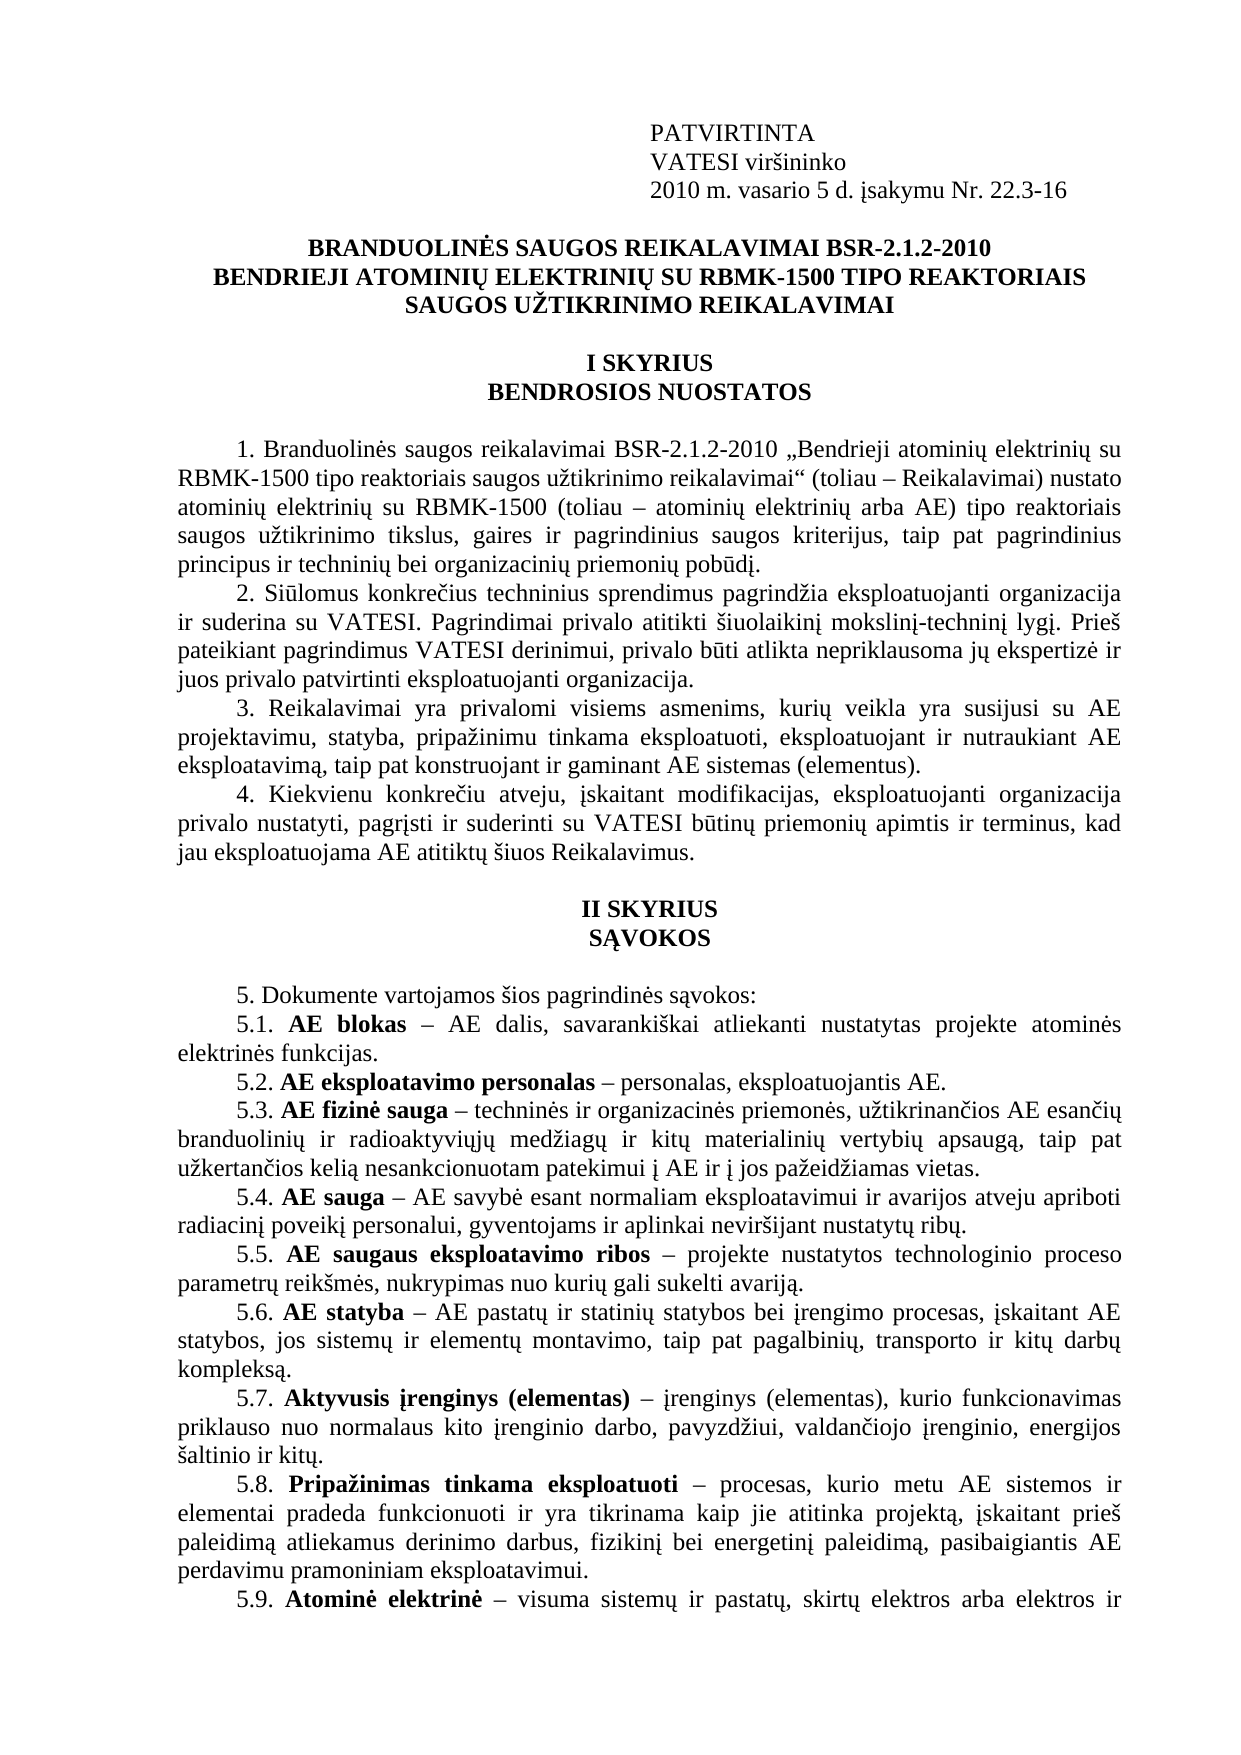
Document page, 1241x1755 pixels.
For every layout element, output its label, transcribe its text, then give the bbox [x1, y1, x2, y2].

text PATVIRTINTA [650, 118, 1122, 147]
text 5.6. AE statyba – AE pastatų ir statinių statybos bei įrengimo procesas, įskaitant AE statybos, jos sistemų ir elementų montavimo, taip pat pagalbinių, transporto ir kitų darbų kompleksą. [177, 1297, 1122, 1383]
text 5.4. AE sauga – AE savybė esant normaliam eksploatavimui ir avarijos atveju apriboti radiacinį poveikį personalui, gyventojams ir aplinkai neviršijant nustatytų ribų. [177, 1182, 1122, 1239]
text 5.7. Aktyvusis įrenginys (elementas) – įrenginys (elementas), kurio funkcionavimas priklauso nuo normalaus kito įrenginio darbo, pavyzdžiui, valdančiojo įrenginio, energijos šaltinio ir kitų. [177, 1383, 1122, 1469]
text 2. Siūlomus konkrečius techninius sprendimus pagrindžia eksploatuojanti organizacija ir suderina su VATESI. Pagrindimai privalo atitikti šiuolaikinį mokslinį-techninį lygį. Prieš pateikiant pagrindimus VATESI derinimui, privalo būti atlikta nepriklausoma jų ekspertizė ir juos privalo patvirtinti eksploatuojanti organizacija. [177, 578, 1122, 693]
text 5.5. AE saugaus eksploatavimo ribos – projekte nustatytos technologinio proceso parametrų reikšmės, nukrypimas nuo kurių gali sukelti avariją. [177, 1239, 1122, 1297]
text 5.2. AE eksploatavimo personalas – personalas, eksploatuojantis AE. [177, 1067, 1122, 1096]
text 1. Branduolinės saugos reikalavimai BSR-2.1.2-2010 „Bendrieji atominių elektrinių su RBMK-1500 tipo reaktoriais saugos užtikrinimo reikalavimai“ (toliau – Reikalavimai) nustato atominių elektrinių su RBMK-1500 (toliau – atominių elektrinių arba AE) tipo reaktoriais saugos užtikrinimo tikslus, gaires ir pagrindinius saugos kriterijus, taip pat pagrindinius principus ir techninių bei organizacinių priemonių pobūdį. [177, 434, 1122, 578]
text 5.8. Pripažinimas tinkama eksploatuoti – procesas, kurio metu AE sistemos ir elementai pradeda funkcionuoti ir yra tikrinama kaip jie atitinka projektą, įskaitant prieš paleidimą atliekamus derinimo darbus, fizikinį bei energetinį paleidimą, pasibaigiantis AE perdavimu pramoniniam eksploatavimui. [177, 1469, 1122, 1584]
text 3. Reikalavimai yra privalomi visiems asmenims, kurių veikla yra susijusi su AE projektavimu, statyba, pripažinimu tinkama eksploatuoti, eksploatuojant ir nutraukiant AE eksploatavimą, taip pat konstruojant ir gaminant AE sistemas (elementus). [177, 693, 1122, 779]
text 5.3. AE fizinė sauga – techninės ir organizacinės priemonės, užtikrinančios AE esančių branduolinių ir radioaktyviųjų medžiagų ir kitų materialinių vertybių apsaugą, taip pat užkertančios kelią nesankcionuotam patekimui į AE ir į jos pažeidžiamas vietas. [177, 1096, 1122, 1182]
text 5.1. AE blokas – AE dalis, savarankiškai atliekanti nustatytas projekte atominės elektrinės funkcijas. [177, 1009, 1122, 1067]
text 5. Dokumente vartojamos šios pagrindinės sąvokos: [177, 981, 1122, 1009]
text II SKYRIUS [177, 894, 1122, 923]
text 5.9. Atominė elektrinė – visuma sistemų ir pastatų, skirtų elektros arba elektros ir [177, 1584, 1122, 1613]
text BENDROSIOS NUOSTATOS [177, 377, 1122, 406]
text VATESI viršininko [650, 147, 1122, 176]
text SĄVOKOS [177, 923, 1122, 952]
text 4. Kiekvienu konkrečiu atveju, įskaitant modifikacijas, eksploatuojanti organizacija privalo nustatyti, pagrįsti ir suderinti su VATESI būtinų priemonių apimtis ir terminus, kad jau eksploatuojama AE atitiktų šiuos Reikalavimus. [177, 779, 1122, 866]
text BRANDUOLINĖS SAUGOS REIKALAVIMAI BSR-2.1.2-2010 BENDRIEJI ATOMINIŲ ELEKTRINIŲ SU RBMK-1500 TIPO REAKTORIAIS SAUGOS UŽTIKRINIMO REIKALAVIMAI [177, 233, 1122, 319]
text I SKYRIUS [177, 348, 1122, 377]
text 2010 m. vasario 5 d. įsakymu Nr. 22.3-16 [650, 176, 1122, 204]
